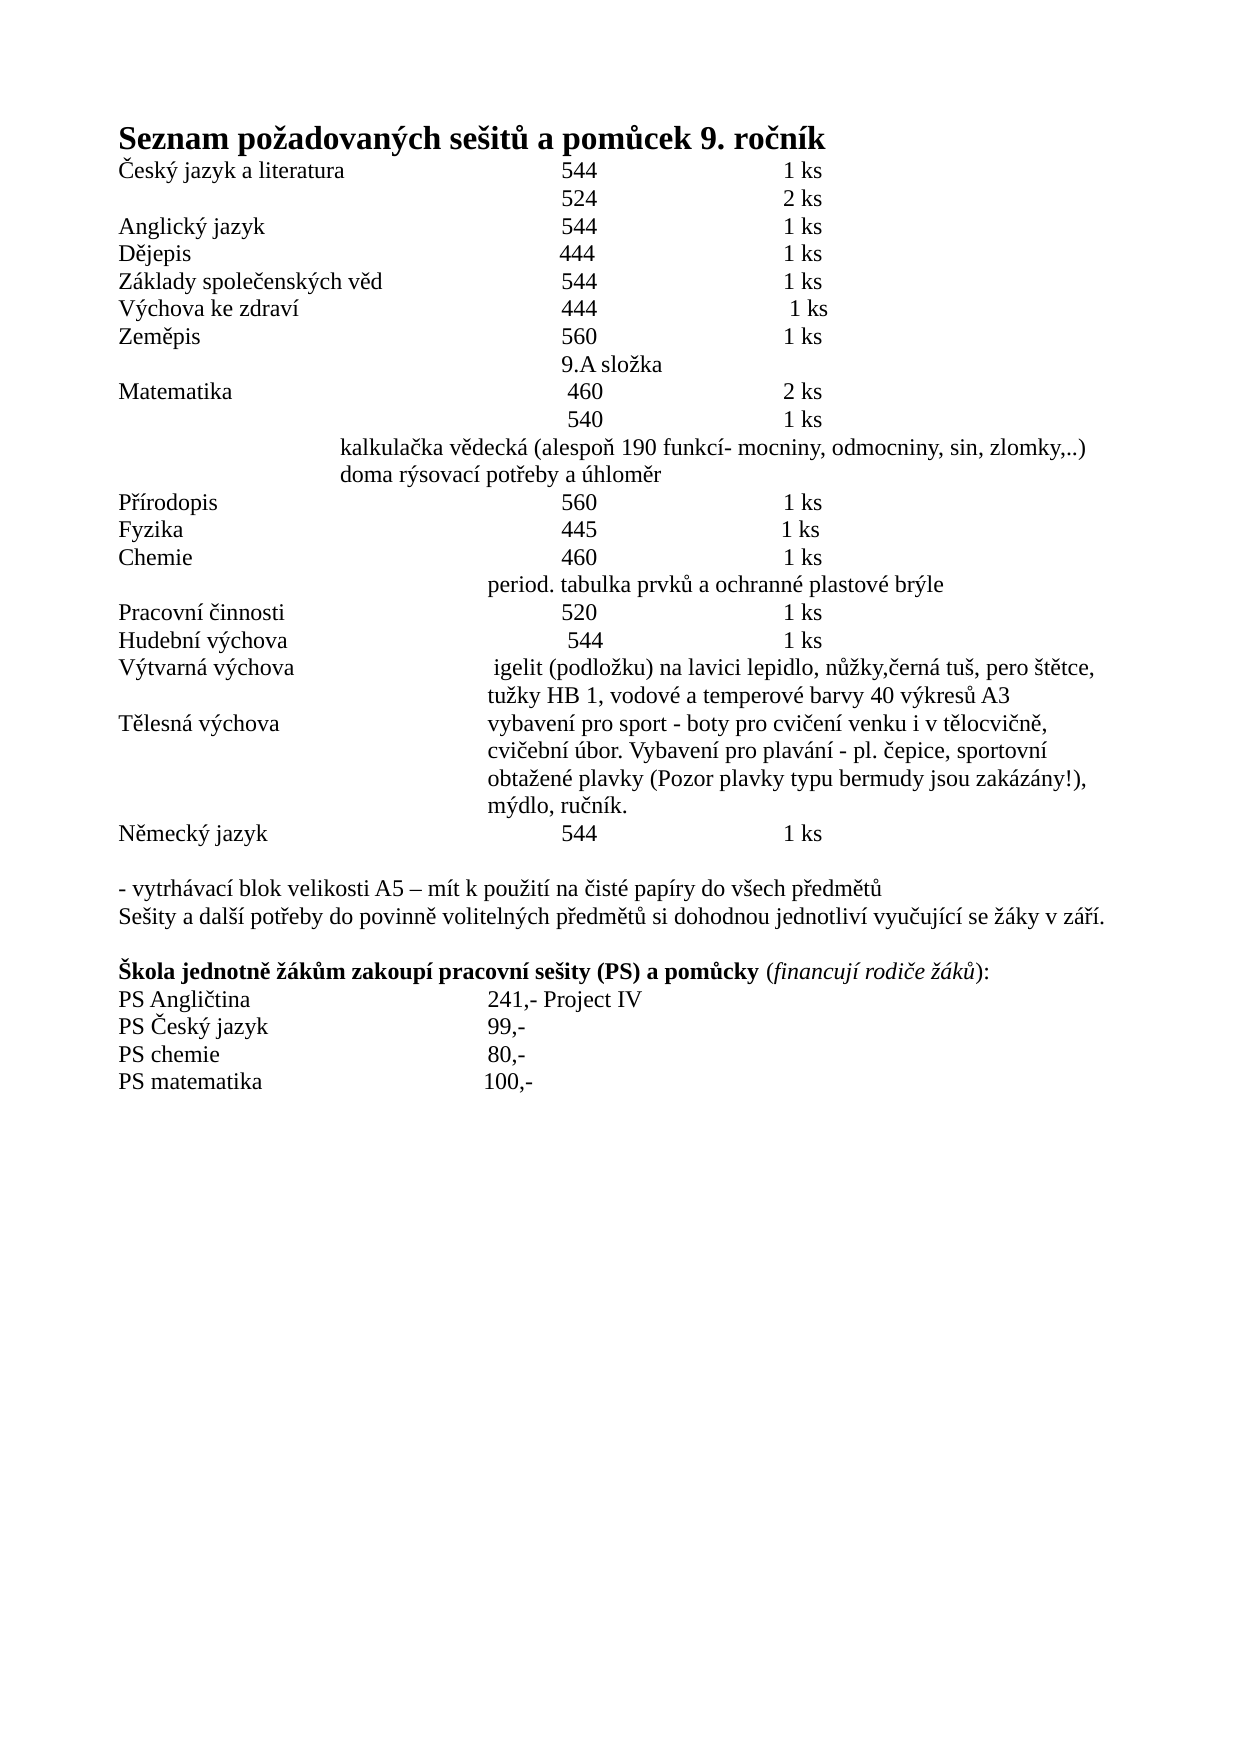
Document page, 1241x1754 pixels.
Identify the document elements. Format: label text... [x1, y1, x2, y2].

text 524 2 ks [118, 184, 1122, 212]
text 540 1 ks [118, 405, 1122, 432]
text doma rýsovací potřeby a úhloměr [118, 460, 1122, 488]
text PS chemie 80,- [118, 1040, 1122, 1067]
text Německý jazyk 544 1 ks [118, 819, 1122, 847]
text Zeměpis 560 1 ks [118, 322, 1122, 350]
text Hudební výchova 544 1 ks [118, 626, 1122, 653]
text PS Angličtina 241,- Project IV [118, 984, 1122, 1012]
text Pracovní činnosti 520 1 ks [118, 598, 1122, 626]
text Výtvarná výchova igelit (podložku) na lavici lepidlo, nůžky,černá tuš, pero štětce, [118, 653, 1122, 681]
text Anglický jazyk 544 1 ks [118, 212, 1122, 239]
text Seznam požadovaných sešitů a pomůcek 9. ročník [118, 118, 1122, 156]
text Matematika 460 2 ks [118, 377, 1122, 405]
text Tělesná výchova vybavení pro sport - boty pro cvičení venku i v tělocvičně, cvičební úbor. Vybavení pro plavání - pl. čepice, sportovní obtažené plavky (Pozor plavky typu bermudy jsou zakázány!), mýdlo, ručník. [118, 708, 1122, 819]
text Dějepis 444 1 ks [118, 239, 1122, 267]
text Základy společenských věd 544 1 ks [118, 267, 1122, 294]
text Chemie 460 1 ks [118, 543, 1122, 571]
text Fyzika 445 1 ks [118, 515, 1122, 543]
text 9.A složka [118, 350, 1122, 377]
text Sešity a další potřeby do povinně volitelných předmětů si dohodnou jednotliví vyučující se žáky v září. [118, 902, 1122, 929]
text - vytrhávací blok velikosti A5 – mít k použití na čisté papíry do všech předmětů [118, 874, 1122, 902]
text Přírodopis 560 1 ks [118, 488, 1122, 515]
text Český jazyk a literatura 544 1 ks [118, 156, 1122, 184]
text kalkulačka vědecká (alespoň 190 funkcí- mocniny, odmocniny, sin, zlomky,..) [118, 432, 1122, 460]
text Škola jednotně žákům zakoupí pracovní sešity (PS) a pomůcky (financují rodiče žáků): [118, 957, 1122, 984]
text Výchova ke zdraví 444 1 ks [118, 294, 1122, 322]
text PS matematika 100,- [118, 1067, 1122, 1095]
text period. tabulka prvků a ochranné plastové brýle [118, 571, 1122, 598]
text PS Český jazyk 99,- [118, 1012, 1122, 1040]
text tužky HB 1, vodové a temperové barvy 40 výkresů A3 [118, 681, 1122, 708]
